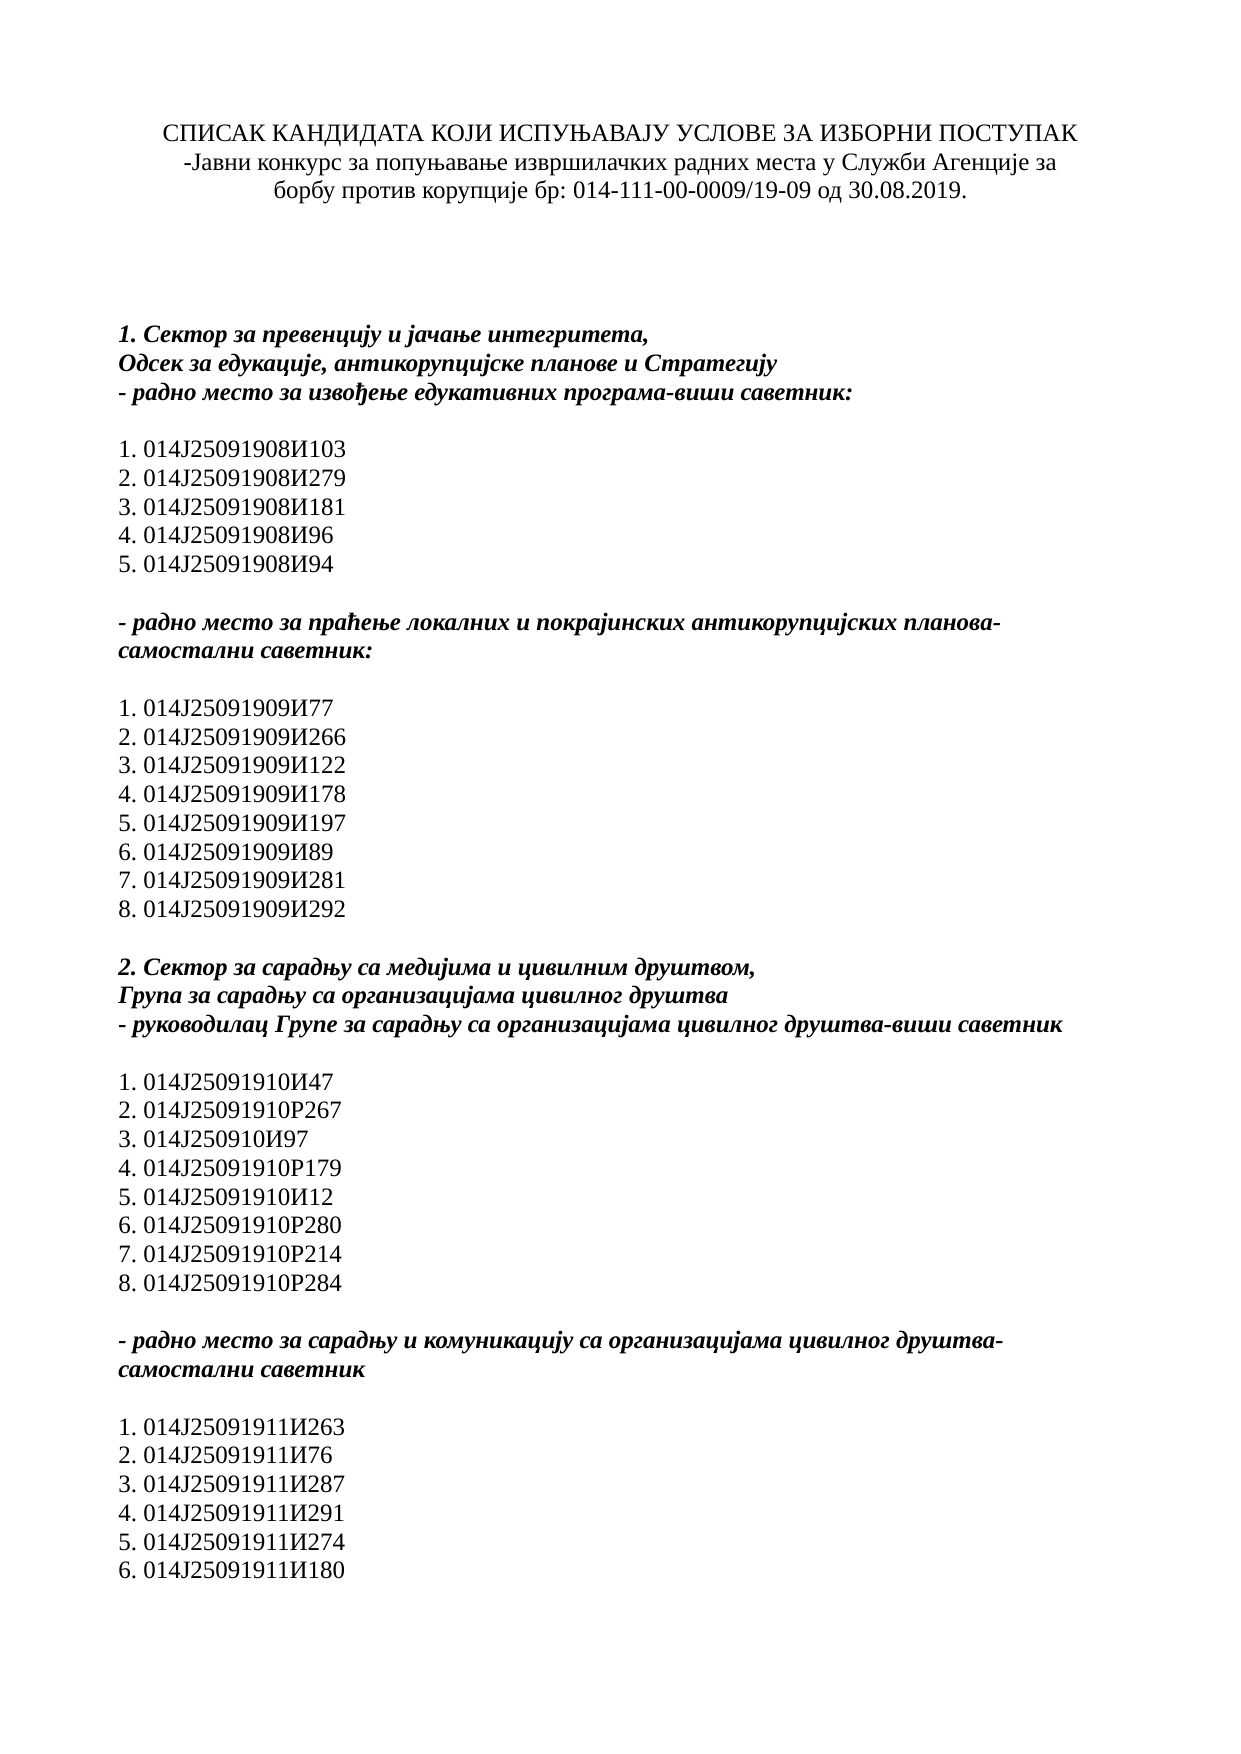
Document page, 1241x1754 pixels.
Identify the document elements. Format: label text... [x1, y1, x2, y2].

text СПИСАК КАНДИДАТА КОЈИ ИСПУЊАВАЈУ УСЛОВЕ ЗА ИЗБОРНИ ПОСТУПАК [118, 118, 1122, 147]
text 5. 014Ј25091911И274 [118, 1527, 1122, 1556]
text 2. Сектор за сарадњу са медијима и цивилним друштвом, [118, 952, 1122, 981]
text 4. 014Ј25091910Р179 [118, 1153, 1122, 1182]
text 5. 014Ј25091908И94 [118, 549, 1122, 578]
text -Јавни конкурс за попуњавање извршилачких радних места у Служби Агенције за [118, 147, 1122, 176]
text 4. 014Ј25091909И178 [118, 779, 1122, 808]
text 4. 014Ј25091911И291 [118, 1498, 1122, 1527]
text 1. 014Ј25091910И47 [118, 1067, 1122, 1096]
text 3. 014Ј250910И97 [118, 1124, 1122, 1153]
text Група за сарадњу са организацијама цивилног друштва [118, 981, 1122, 1009]
text 2. 014Ј25091909И266 [118, 722, 1122, 751]
text 2. 014Ј25091910Р267 [118, 1096, 1122, 1124]
text - руководилац Групе за сарадњу са организацијама цивилног друштва-виши саветник [118, 1009, 1122, 1038]
text 3. 014Ј25091908И181 [118, 492, 1122, 521]
text 5. 014Ј25091909И197 [118, 808, 1122, 837]
text Одсек за едукације, антикорупцијске планове и Стратегију [118, 348, 1122, 377]
text 1. Сектор за превенцију и јачање интегритета, [118, 319, 1122, 348]
text - радно место за праћење локалних и покрајинских антикорупцијских планова- самостални саветник: [118, 607, 1122, 664]
text 7. 014Ј25091909И281 [118, 866, 1122, 894]
text 4. 014Ј25091908И96 [118, 521, 1122, 549]
text 3. 014Ј25091909И122 [118, 751, 1122, 779]
text 8. 014Ј25091910Р284 [118, 1268, 1122, 1297]
text 2. 014Ј25091911И76 [118, 1441, 1122, 1469]
text 1. 014Ј25091908И103 [118, 434, 1122, 463]
text 6. 014Ј25091911И180 [118, 1556, 1122, 1584]
text борбу против корупције бр: 014-111-00-0009/19-09 од 30.08.2019. [118, 176, 1122, 204]
text 8. 014Ј25091909И292 [118, 894, 1122, 923]
text 1. 014Ј25091911И263 [118, 1412, 1122, 1441]
text 2. 014Ј25091908И279 [118, 463, 1122, 492]
text 6. 014Ј25091909И89 [118, 837, 1122, 866]
text 1. 014Ј25091909И77 [118, 693, 1122, 722]
text 6. 014Ј25091910Р280 [118, 1211, 1122, 1239]
text 3. 014Ј25091911И287 [118, 1469, 1122, 1498]
text - радно место за сарадњу и комуникацију са организацијама цивилног друштва-самостални саветник [118, 1326, 1122, 1383]
text - радно место за извођење едукативних програма-виши саветник: [118, 377, 1122, 406]
text 5. 014Ј25091910И12 [118, 1182, 1122, 1211]
text 7. 014Ј25091910Р214 [118, 1239, 1122, 1268]
